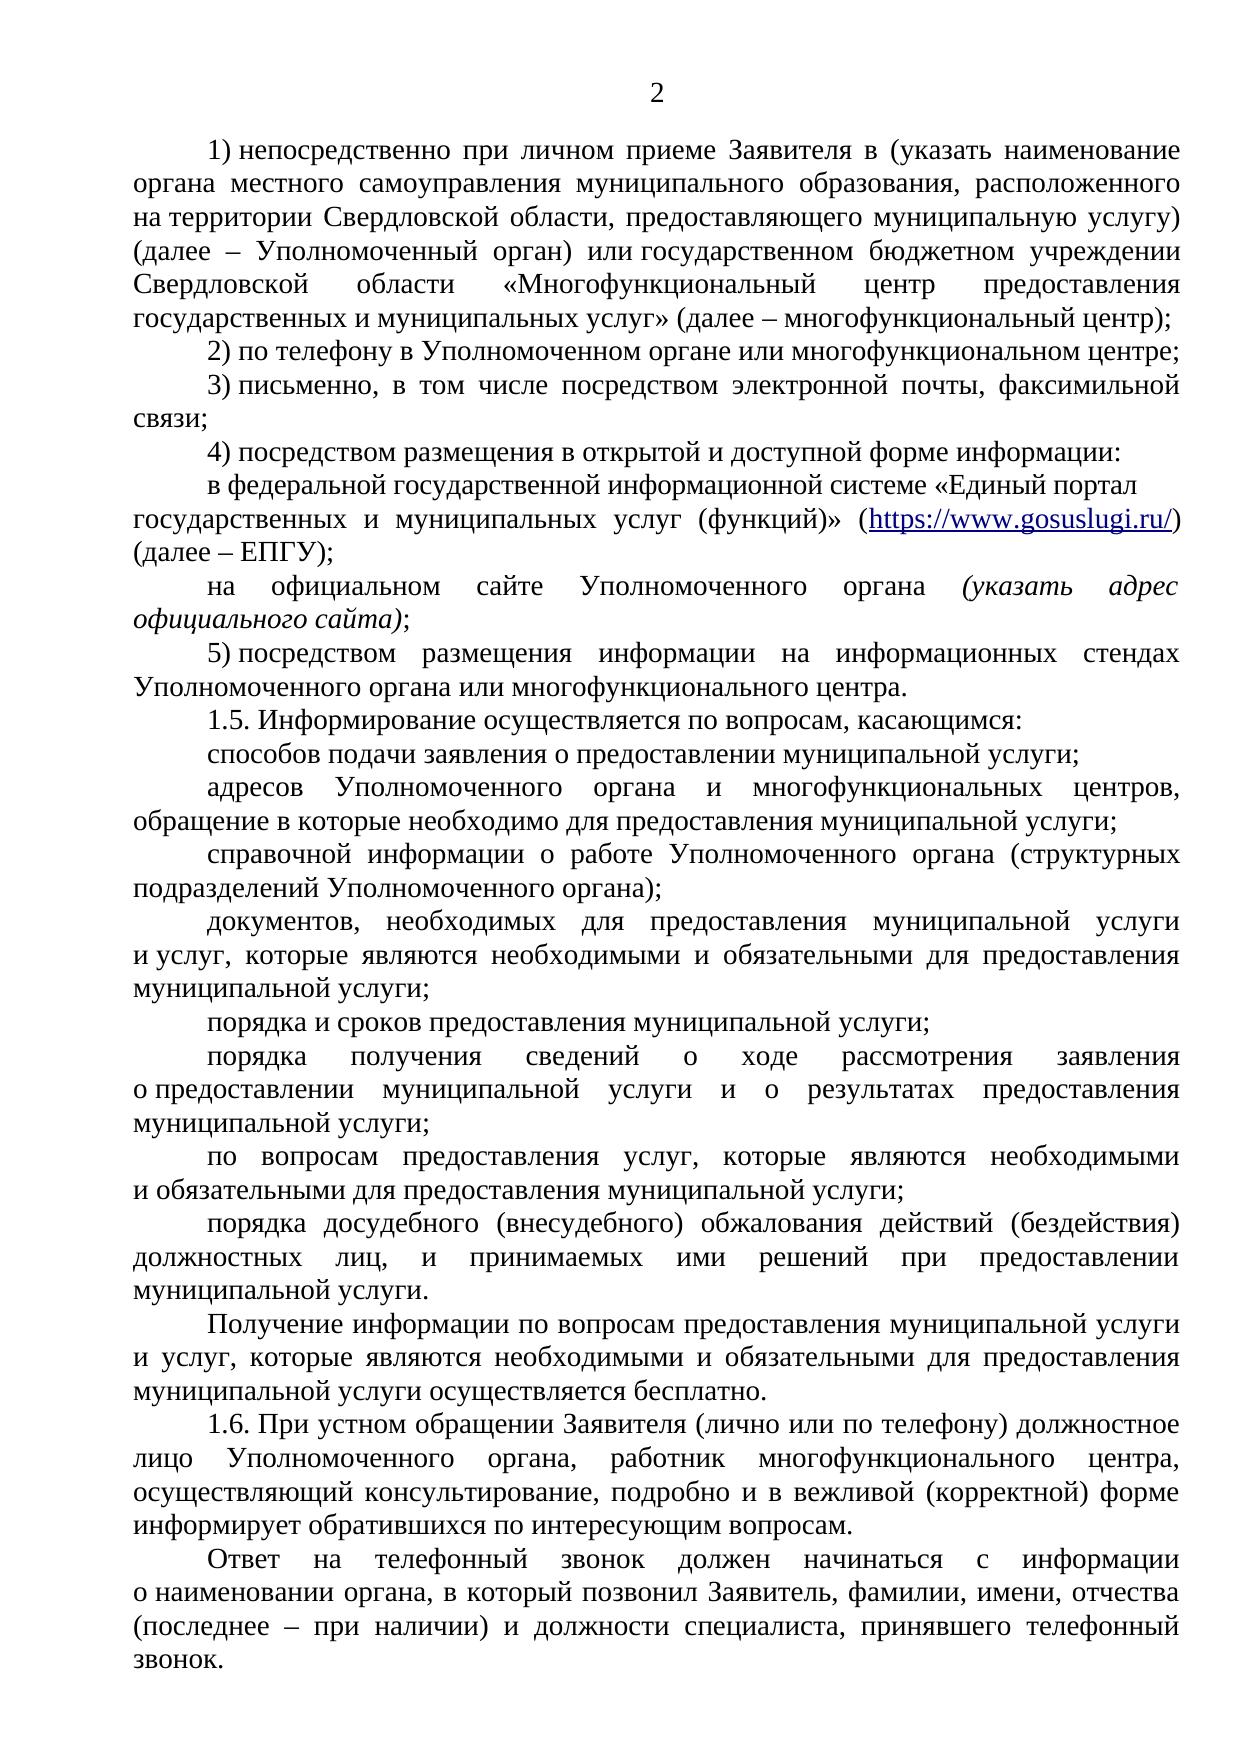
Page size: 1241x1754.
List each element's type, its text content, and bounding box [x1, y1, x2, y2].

text 5) посредством размещения информации на информационных стендах Уполномоченного органа или многофункционального центра. [133, 636, 1181, 703]
text 4) посредством размещения в открытой и доступной форме информации: [207, 434, 1181, 468]
text порядка досудебного (внесудебного) обжалования действий (бездействия) должностных лиц, и принимаемых ими решений при предоставлении муниципальной услуги. [133, 1206, 1180, 1307]
text 1) непосредственно при личном приеме Заявителя в (указать наименование органа местного самоуправления муниципального образования, расположенного на территории Свердловской области, предоставляющего муниципальную услугу) (далее – Уполномоченный орган) или государственном бюджетном учреждении Свердловской области «Многофункциональный центр предоставления государственных и муниципальных услуг» (далее – многофункциональный центр); [133, 133, 1181, 334]
text 1.5. Информирование осуществляется по вопросам, касающимся: способов подачи заявления о предоставлении муниципальной услуги; [207, 703, 1181, 770]
text справочной информации о работе Уполномоченного органа (структурных подразделений Уполномоченного органа); [133, 837, 1181, 904]
text государственных и муниципальных услуг (функций)» (https://www.gosuslugi.ru/) (далее – ЕПГУ); [133, 502, 1181, 569]
text на официальном сайте Уполномоченного органа (указать адрес официального сайта); [133, 569, 1181, 636]
text 3) письменно, в том числе посредством электронной почты, факсимильной связи; [133, 367, 1180, 434]
text в федеральной государственной информационной системе «Единый портал [207, 468, 1181, 502]
text документов, необходимых для предоставления муниципальной услуги и услуг, которые являются необходимыми и обязательными для предоставления муниципальной услуги; [133, 904, 1181, 1005]
text Получение информации по вопросам предоставления муниципальной услуги и услуг, которые являются необходимыми и обязательными для предоставления муниципальной услуги осуществляется бесплатно. [133, 1307, 1181, 1407]
text Ответ на телефонный звонок должен начинаться с информации о наименовании органа, в который позвонил Заявитель, фамилии, имени, отчества (последнее – при наличии) и должности специалиста, принявшего телефонный звонок. [133, 1541, 1180, 1676]
text порядка и сроков предоставления муниципальной услуги; [133, 1005, 1181, 1038]
text 1.6. При устном обращении Заявителя (лично или по телефону) должностное лицо Уполномоченного органа, работник многофункционального центра, осуществляющий консультирование, подробно и в вежливой (корректной) форме информирует обратившихся по интересующим вопросам. [133, 1407, 1181, 1541]
text порядка получения сведений о ходе рассмотрения заявления о предоставлении муниципальной услуги и о результатах предоставления муниципальной услуги; [133, 1038, 1181, 1139]
text 2) по телефону в Уполномоченном органе или многофункциональном центре; [133, 334, 1181, 367]
text по вопросам предоставления услуг, которые являются необходимыми и обязательными для предоставления муниципальной услуги; [133, 1139, 1180, 1206]
text адресов Уполномоченного органа и многофункциональных центров, обращение в которые необходимо для предоставления муниципальной услуги; [133, 770, 1181, 837]
